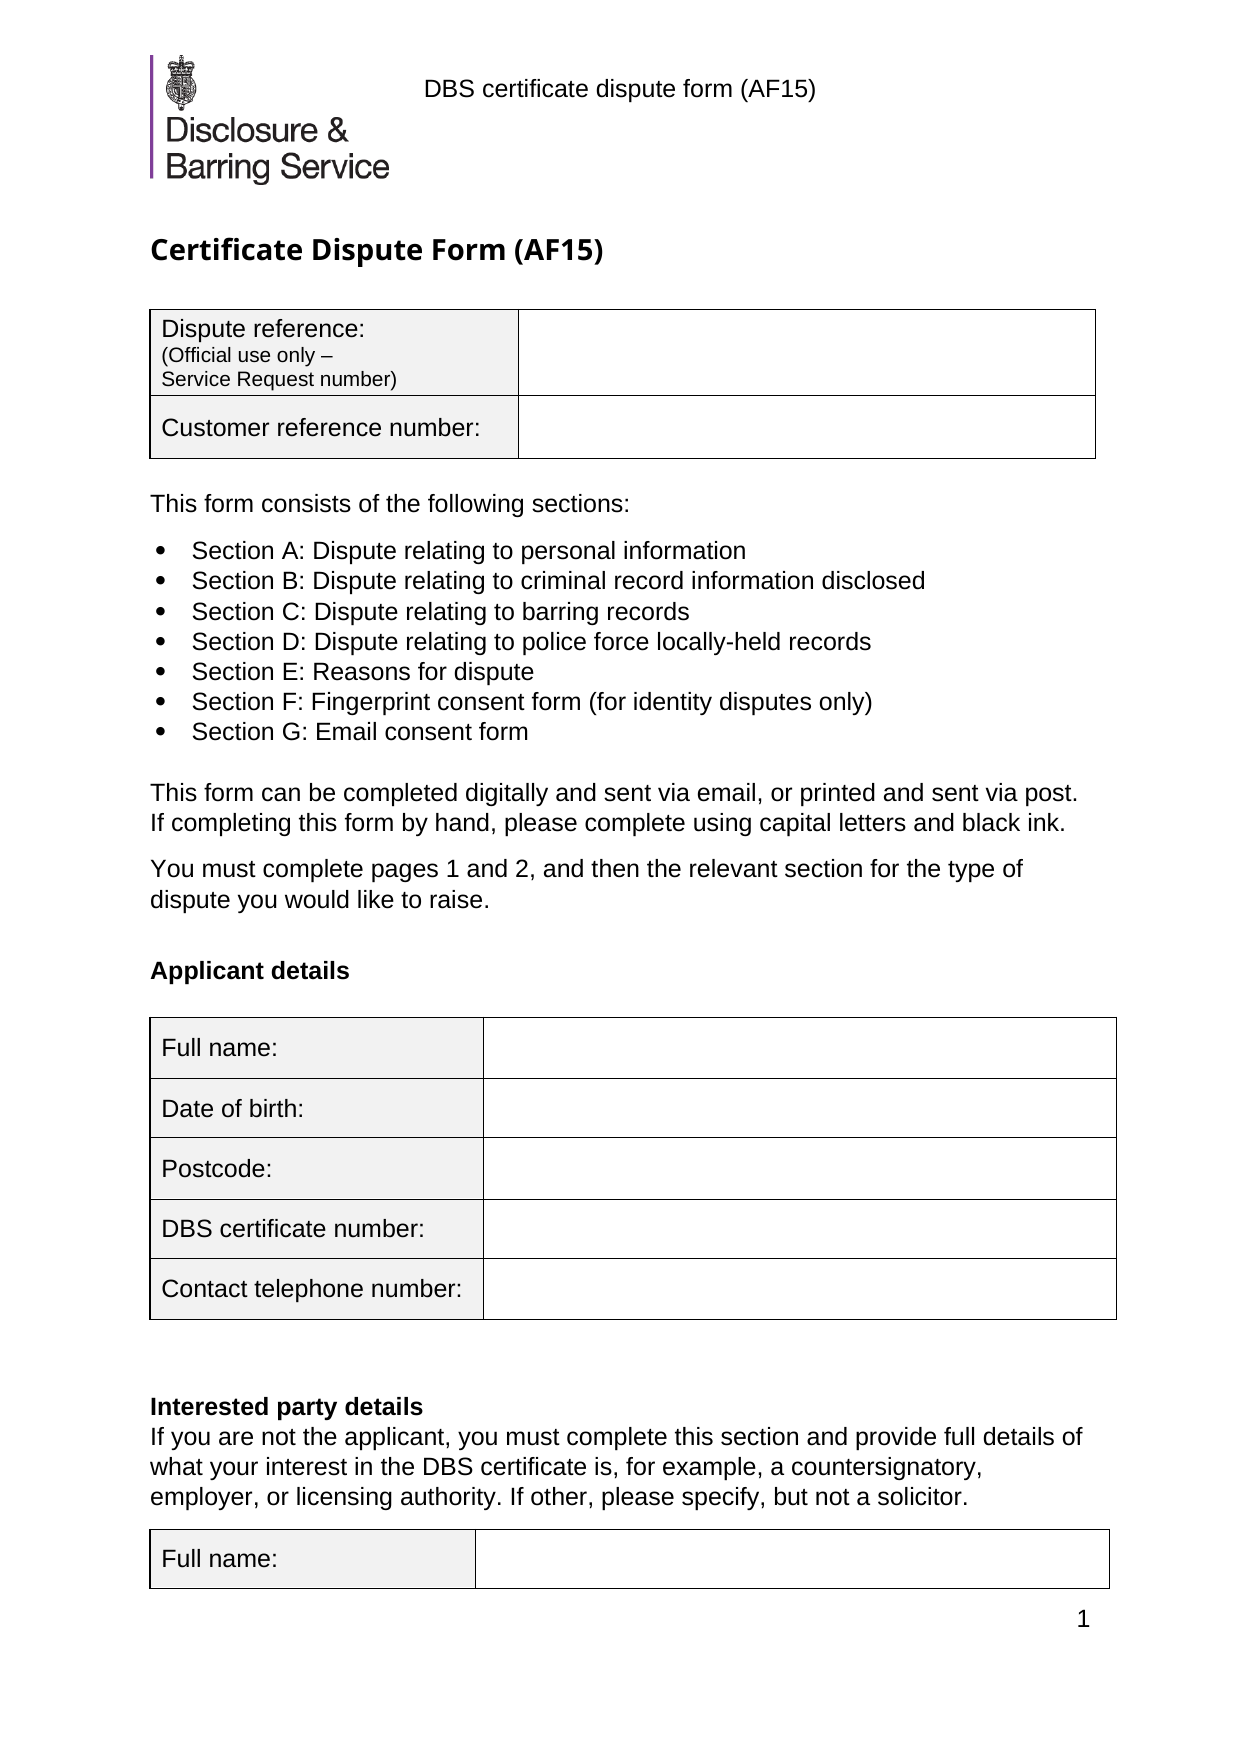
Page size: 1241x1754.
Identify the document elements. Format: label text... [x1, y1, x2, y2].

subtitle Interested party details [150, 1392, 1090, 1421]
table_header [519, 310, 1095, 395]
list Section C: Dispute relating to barring records [156, 596, 1090, 625]
table_cell [484, 1138, 1116, 1198]
table_cell Customer reference number: [151, 396, 518, 458]
list Section G: Email consent form [156, 717, 1090, 746]
table_header [476, 1530, 1109, 1587]
table_header Dispute reference: (Official use only – Service Request number) [151, 310, 518, 395]
table_cell [519, 396, 1095, 458]
text If you are not the applicant, you must complete this section and provide full details of what your interest in the DBS certificate is, for example, a countersignatory, employer, or licensing authority. If other, please specify, but not a solicitor. [150, 1422, 1090, 1511]
table_header Full name: [151, 1018, 483, 1078]
text This form can be completed digitally and sent via email, or printed and sent via post. If completing this form by hand, please complete using capital letters and black ink. [150, 778, 1090, 836]
table_cell [484, 1259, 1116, 1319]
table_cell Contact telephone number: [151, 1259, 483, 1319]
table_cell DBS certificate number: [151, 1200, 483, 1258]
list Section A: Dispute relating to personal information [156, 536, 1090, 565]
list Section E: Reasons for dispute [156, 657, 1090, 686]
table_header [484, 1018, 1116, 1078]
list Section D: Dispute relating to police force locally-held records [156, 627, 1090, 656]
table_cell Date of birth: [151, 1079, 483, 1137]
title Certificate Dispute Form (AF15) [150, 229, 1090, 309]
list Section B: Dispute relating to criminal record information disclosed [156, 566, 1090, 595]
table_cell [484, 1079, 1116, 1137]
table_cell [484, 1200, 1116, 1258]
table_header Full name: [151, 1530, 475, 1587]
table_cell Postcode: [151, 1138, 483, 1198]
text This form consists of the following sections: [150, 459, 1090, 518]
subtitle Applicant details [150, 956, 1090, 1015]
text You must complete pages 1 and 2, and then the relevant section for the type of dispute you would like to raise. [150, 854, 1090, 913]
list Section F: Fingerprint consent form (for identity disputes only) [156, 687, 1090, 716]
